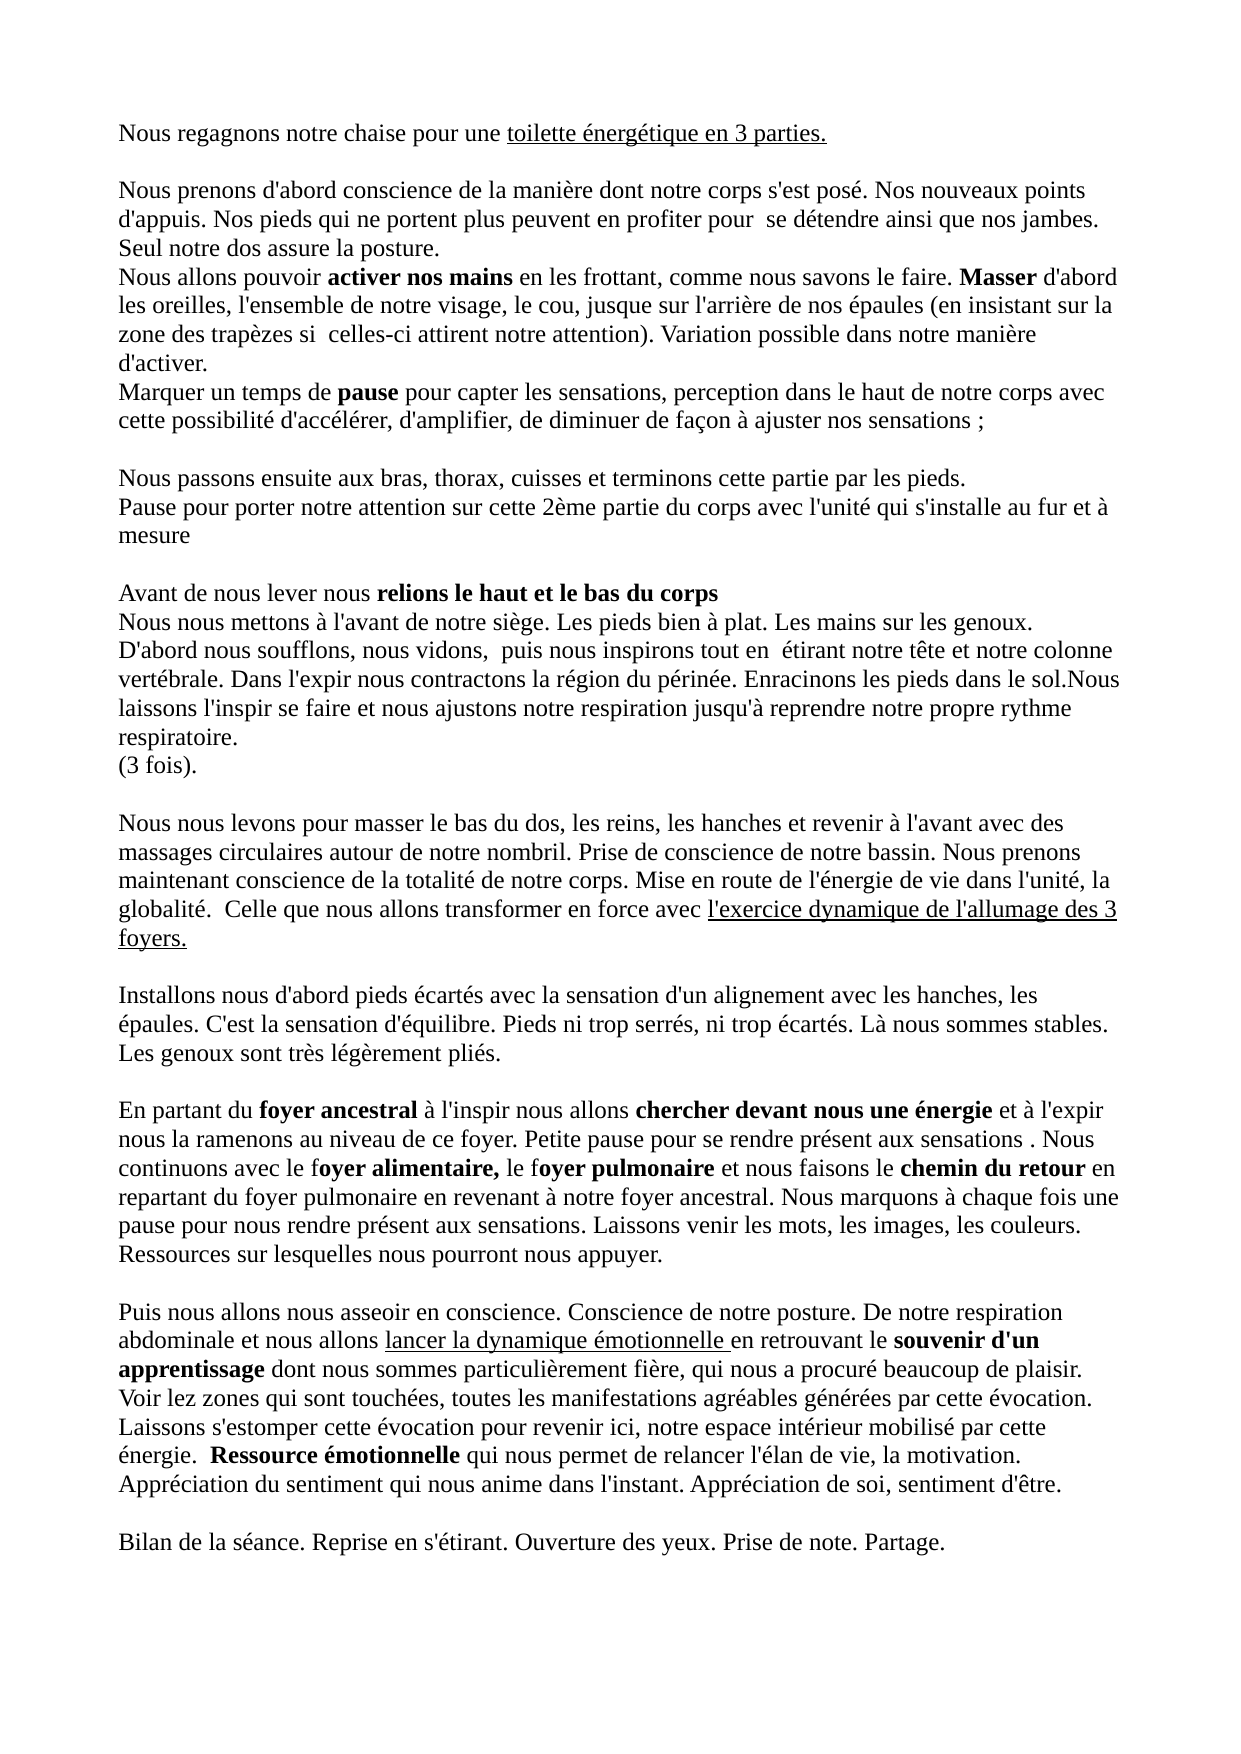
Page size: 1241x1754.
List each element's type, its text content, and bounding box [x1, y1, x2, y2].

text En partant du foyer ancestral à l'inspir nous allons chercher devant nous une énergie et à l'expir nous la ramenons au niveau de ce foyer. Petite pause pour se rendre présent aux sensations . Nous continuons avec le foyer alimentaire, le foyer pulmonaire et nous faisons le chemin du retour en repartant du foyer pulmonaire en revenant à notre foyer ancestral. Nous marquons à chaque fois une pause pour nous rendre présent aux sensations. Laissons venir les mots, les images, les couleurs. Ressources sur lesquelles nous pourront nous appuyer. [118, 1096, 1122, 1268]
text (3 fois). [118, 751, 1122, 779]
text Appréciation du sentiment qui nous anime dans l'instant. Appréciation de soi, sentiment d'être. [118, 1469, 1122, 1498]
text Nous nous levons pour masser le bas du dos, les reins, les hanches et revenir à l'avant avec des massages circulaires autour de notre nombril. Prise de conscience de notre bassin. Nous prenons maintenant conscience de la totalité de notre corps. Mise en route de l'énergie de vie dans l'unité, la globalité. Celle que nous allons transformer en force avec l'exercice dynamique de l'allumage des 3 foyers. [118, 808, 1122, 952]
text Bilan de la séance. Reprise en s'étirant. Ouverture des yeux. Prise de note. Partage. [118, 1527, 1122, 1556]
text Puis nous allons nous asseoir en conscience. Conscience de notre posture. De notre respiration abdominale et nous allons lancer la dynamique émotionnelle en retrouvant le souvenir d'un apprentissage dont nous sommes particulièrement fière, qui nous a procuré beaucoup de plaisir. [118, 1297, 1122, 1383]
text Les genoux sont très légèrement pliés. [118, 1038, 1122, 1067]
text Nous nous mettons à l'avant de notre siège. Les pieds bien à plat. Les mains sur les genoux. [118, 607, 1122, 636]
text Nous regagnons notre chaise pour une toilette énergétique en 3 parties. [118, 118, 1122, 147]
text Nous allons pouvoir activer nos mains en les frottant, comme nous savons le faire. Masser d'abord les oreilles, l'ensemble de notre visage, le cou, jusque sur l'arrière de nos épaules (en insistant sur la zone des trapèzes si celles-ci attirent notre attention). Variation possible dans notre manière d'activer. [118, 262, 1122, 377]
text D'abord nous soufflons, nous vidons, puis nous inspirons tout en étirant notre tête et notre colonne vertébrale. Dans l'expir nous contractons la région du périnée. Enracinons les pieds dans le sol.Nous laissons l'inspir se faire et nous ajustons notre respiration jusqu'à reprendre notre propre rythme respiratoire. [118, 636, 1122, 751]
text Pause pour porter notre attention sur cette 2ème partie du corps avec l'unité qui s'installe au fur et à mesure [118, 492, 1122, 549]
text Avant de nous lever nous relions le haut et le bas du corps [118, 578, 1122, 607]
text Laissons s'estomper cette évocation pour revenir ici, notre espace intérieur mobilisé par cette énergie. Ressource émotionnelle qui nous permet de relancer l'élan de vie, la motivation. [118, 1412, 1122, 1469]
text Nous prenons d'abord conscience de la manière dont notre corps s'est posé. Nos nouveaux points d'appuis. Nos pieds qui ne portent plus peuvent en profiter pour se détendre ainsi que nos jambes. Seul notre dos assure la posture. [118, 176, 1122, 262]
text Marquer un temps de pause pour capter les sensations, perception dans le haut de notre corps avec cette possibilité d'accélérer, d'amplifier, de diminuer de façon à ajuster nos sensations ; [118, 377, 1122, 434]
text Nous passons ensuite aux bras, thorax, cuisses et terminons cette partie par les pieds. [118, 463, 1122, 492]
text Voir lez zones qui sont touchées, toutes les manifestations agréables générées par cette évocation. [118, 1383, 1122, 1412]
text Installons nous d'abord pieds écartés avec la sensation d'un alignement avec les hanches, les épaules. C'est la sensation d'équilibre. Pieds ni trop serrés, ni trop écartés. Là nous sommes stables. [118, 981, 1122, 1038]
